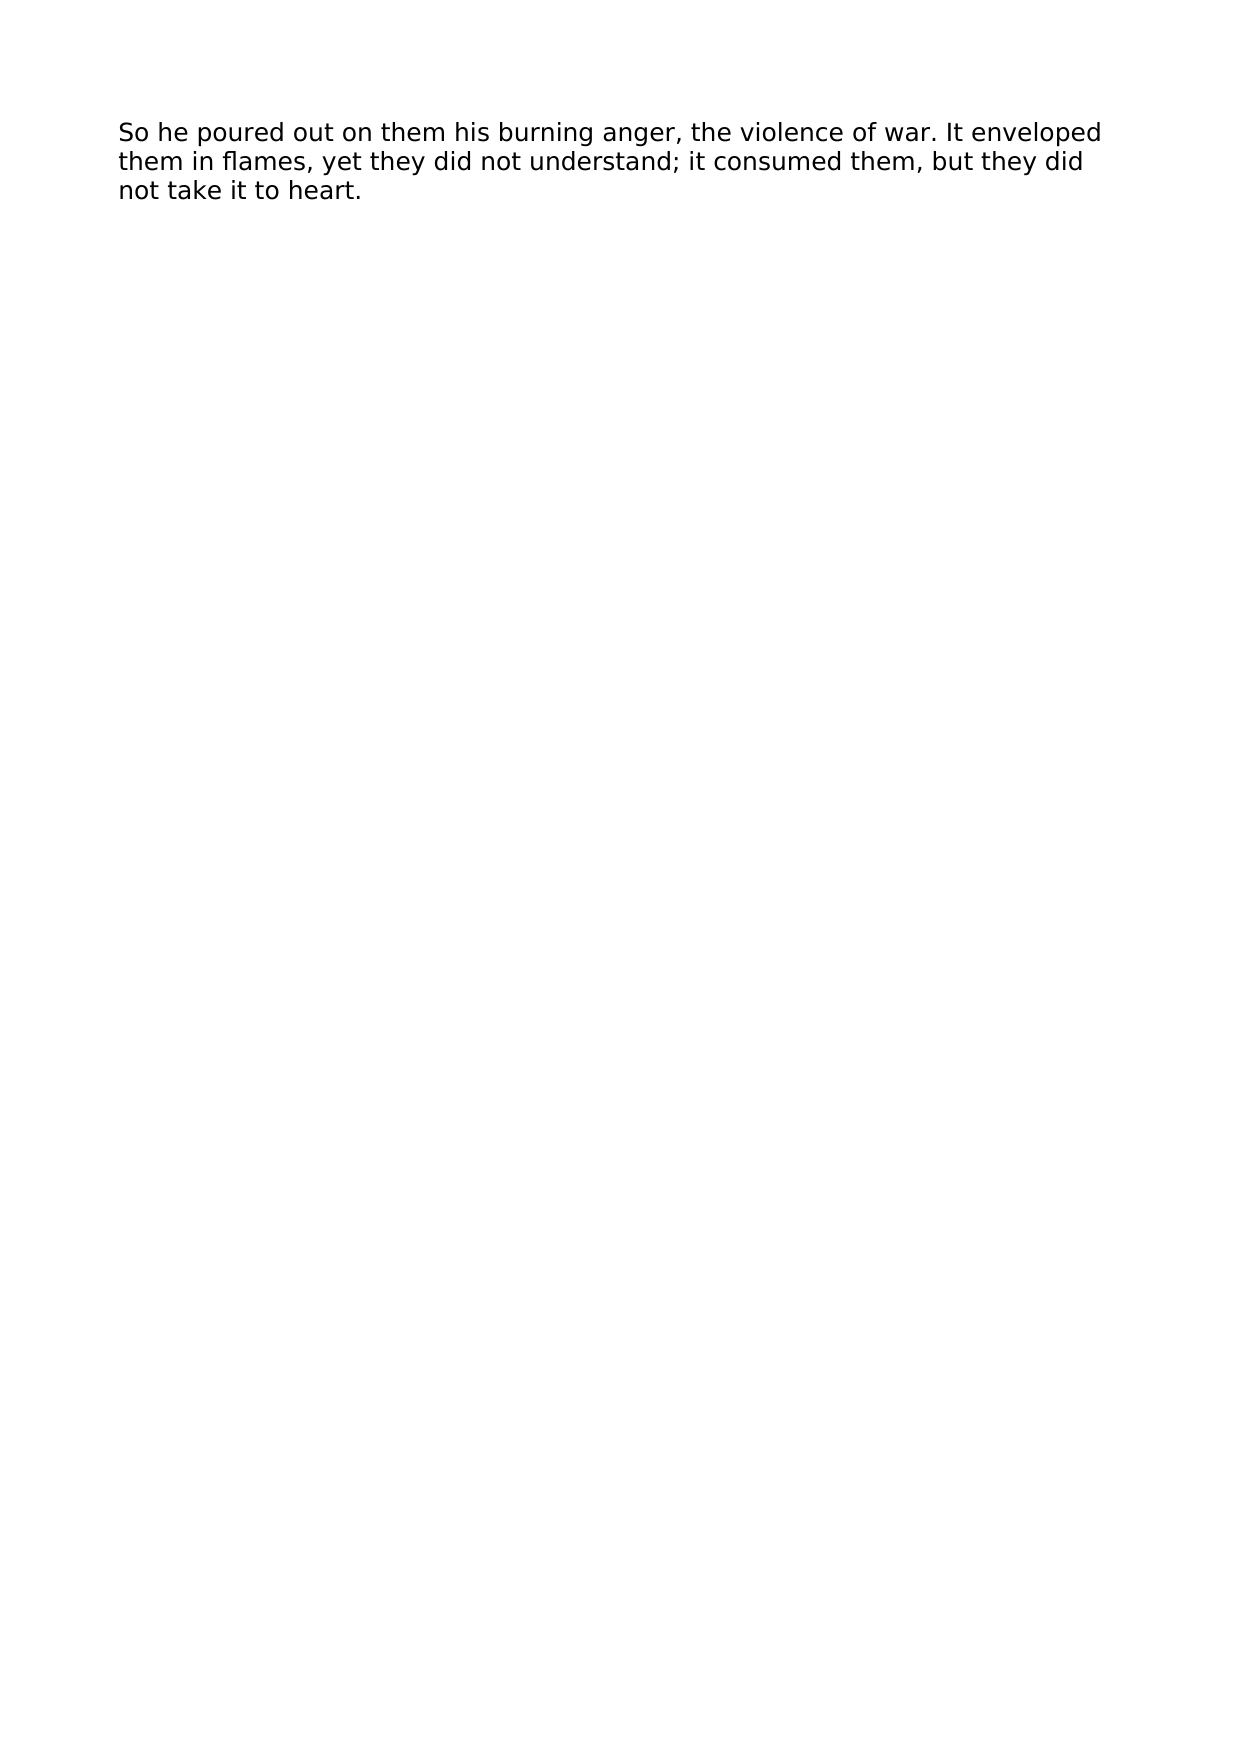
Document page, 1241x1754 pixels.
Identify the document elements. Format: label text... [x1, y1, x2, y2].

text So he poured out on them his burning anger, the violence of war. It enveloped them in flames, yet they did not understand; it consumed them, but they did not take it to heart. [118, 118, 1122, 206]
